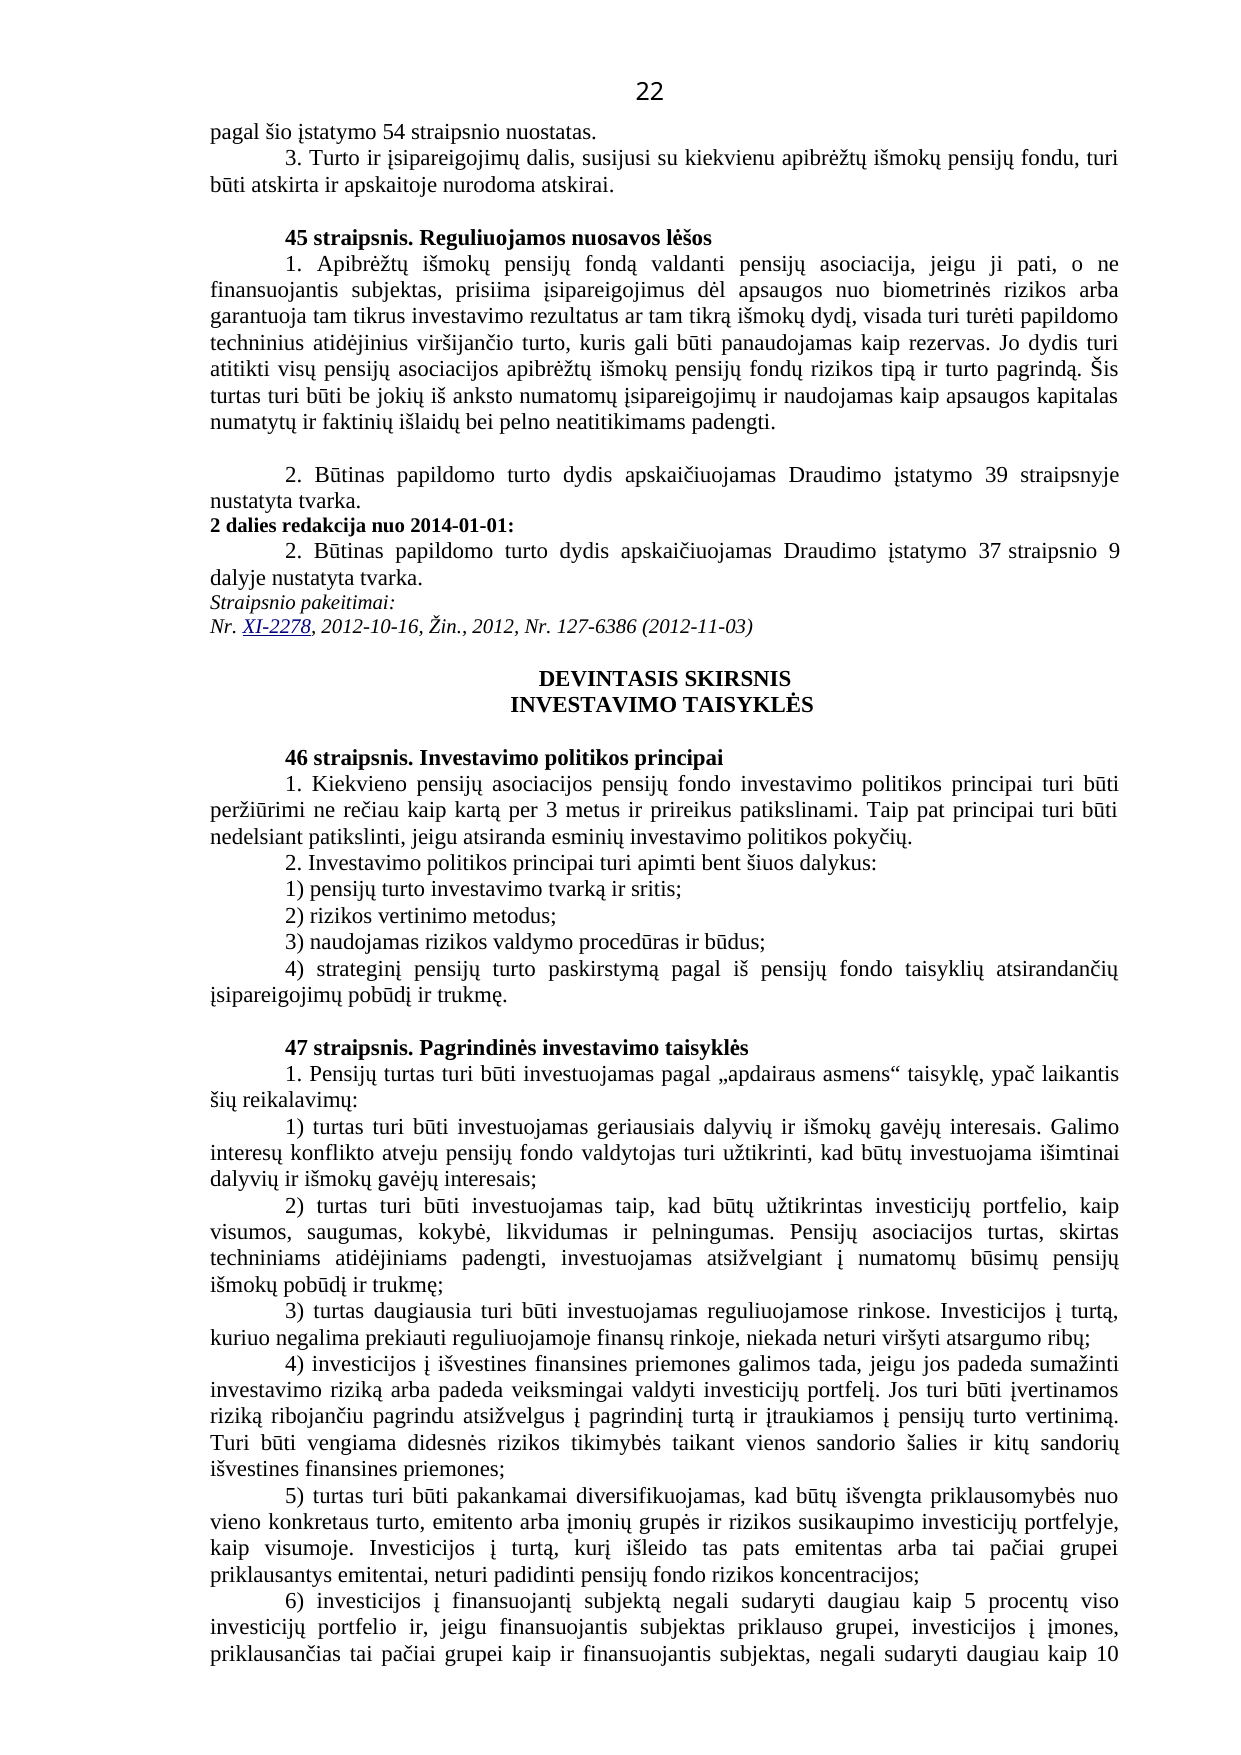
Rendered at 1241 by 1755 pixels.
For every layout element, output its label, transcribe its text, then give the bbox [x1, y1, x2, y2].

text 1) pensijų turto investavimo tvarką ir sritis; [210, 876, 1120, 902]
text Straipsnio pakeitimai: [210, 590, 1120, 614]
text 46 straipsnis. Investavimo politikos principai [210, 744, 1120, 770]
text 2 dalies redakcija nuo 2014-01-01: [210, 513, 1120, 537]
text DEVINTASIS SKIRSNIS [210, 665, 1120, 691]
text 3. Turto ir įsipareigojimų dalis, susijusi su kiekvienu apibrėžtų išmokų pensijų fondu, turi būti atskirta ir apskaitoje nurodoma atskirai. [210, 144, 1120, 197]
text INVESTAVIMO TAISYKLĖS [210, 691, 1120, 717]
text 47 straipsnis. Pagrindinės investavimo taisyklės [210, 1034, 1120, 1060]
text 6) investicijos į finansuojantį subjektą negali sudaryti daugiau kaip 5 procentų viso investicijų portfelio ir, jeigu finansuojantis subjektas priklauso grupei, investicijos į įmones, priklausančias tai pačiai grupei kaip ir finansuojantis subjektas, negali sudaryti daugiau kaip 10 [210, 1587, 1120, 1666]
text 1) turtas turi būti investuojamas geriausiais dalyvių ir išmokų gavėjų interesais. Galimo interesų konflikto atveju pensijų fondo valdytojas turi užtikrinti, kad būtų investuojama išimtinai dalyvių ir išmokų gavėjų interesais; [210, 1113, 1120, 1192]
text 2. Būtinas papildomo turto dydis apskaičiuojamas Draudimo įstatymo 37 straipsnio 9 dalyje nustatyta tvarka. [210, 537, 1120, 590]
text 5) turtas turi būti pakankamai diversifikuojamas, kad būtų išvengta priklausomybės nuo vieno konkretaus turto, emitento arba įmonių grupės ir rizikos susikaupimo investicijų portfelyje, kaip visumoje. Investicijos į turtą, kurį išleido tas pats emitentas arba tai pačiai grupei priklausantys emitentai, neturi padidinti pensijų fondo rizikos koncentracijos; [210, 1482, 1120, 1587]
text 3) turtas daugiausia turi būti investuojamas reguliuojamose rinkose. Investicijos į turtą, kuriuo negalima prekiauti reguliuojamoje finansų rinkoje, niekada neturi viršyti atsargumo ribų; [210, 1297, 1120, 1350]
text pagal šio įstatymo 54 straipsnio nuostatas. [210, 118, 1120, 144]
text 2. Investavimo politikos principai turi apimti bent šiuos dalykus: [210, 849, 1120, 876]
text 1. Pensijų turtas turi būti investuojamas pagal „apdairaus asmens“ taisyklę, ypač laikantis šių reikalavimų: [210, 1060, 1120, 1113]
text 4) investicijos į išvestines finansines priemones galimos tada, jeigu jos padeda sumažinti investavimo riziką arba padeda veiksmingai valdyti investicijų portfelį. Jos turi būti įvertinamos riziką ribojančiu pagrindu atsižvelgus į pagrindinį turtą ir įtraukiamos į pensijų turto vertinimą. Turi būti vengiama didesnės rizikos tikimybės taikant vienos sandorio šalies ir kitų sandorių išvestines finansines priemones; [210, 1350, 1120, 1482]
text 4) strateginį pensijų turto paskirstymą pagal iš pensijų fondo taisyklių atsirandančių įsipareigojimų pobūdį ir trukmę. [210, 954, 1120, 1007]
text 2) rizikos vertinimo metodus; [210, 902, 1120, 928]
text 1. apibrėžtų išmokų pensijų fondą valdanti pensijų asociacija, jeigu ji pati, o ne finansuojantis subjektas, prisiima įsipareigojimus dėl apsaugos nuo biometrinės rizikos arba garantuoja tam tikrus investavimo rezultatus ar tam tikrą išmokų dydį, visada turi turėti papildomo techninius atidėjinius viršijančio turto, kuris gali būti panaudojamas kaip rezervas. Jo dydis turi atitikti visų pensijų asociacijos apibrėžtų išmokų pensijų fondų rizikos tipą ir turto pagrindą. Šis turtas turi būti be jokių iš anksto numatomų įsipareigojimų ir naudojamas kaip apsaugos kapitalas numatytų ir faktinių išlaidų bei pelno neatitikimams padengti. [210, 250, 1120, 434]
text 2) turtas turi būti investuojamas taip, kad būtų užtikrintas investicijų portfelio, kaip visumos, saugumas, kokybė, likvidumas ir pelningumas. Pensijų asociacijos turtas, skirtas techniniams atidėjiniams padengti, investuojamas atsižvelgiant į numatomų būsimų pensijų išmokų pobūdį ir trukmę; [210, 1192, 1120, 1297]
text Nr. XI-2278, 2012-10-16, Žin., 2012, Nr. 127-6386 (2012-11-03) [210, 614, 1120, 638]
text 45 straipsnis. Reguliuojamos nuosavos lėšos [210, 223, 1120, 250]
text 2. Būtinas papildomo turto dydis apskaičiuojamas Draudimo įstatymo 39 straipsnyje nustatyta tvarka. [210, 461, 1120, 513]
text 3) naudojamas rizikos valdymo procedūras ir būdus; [210, 928, 1120, 954]
text 1. Kiekvieno pensijų asociacijos pensijų fondo investavimo politikos principai turi būti peržiūrimi ne rečiau kaip kartą per 3 metus ir prireikus patikslinami. Taip pat principai turi būti nedelsiant patikslinti, jeigu atsiranda esminių investavimo politikos pokyčių. [210, 770, 1120, 849]
